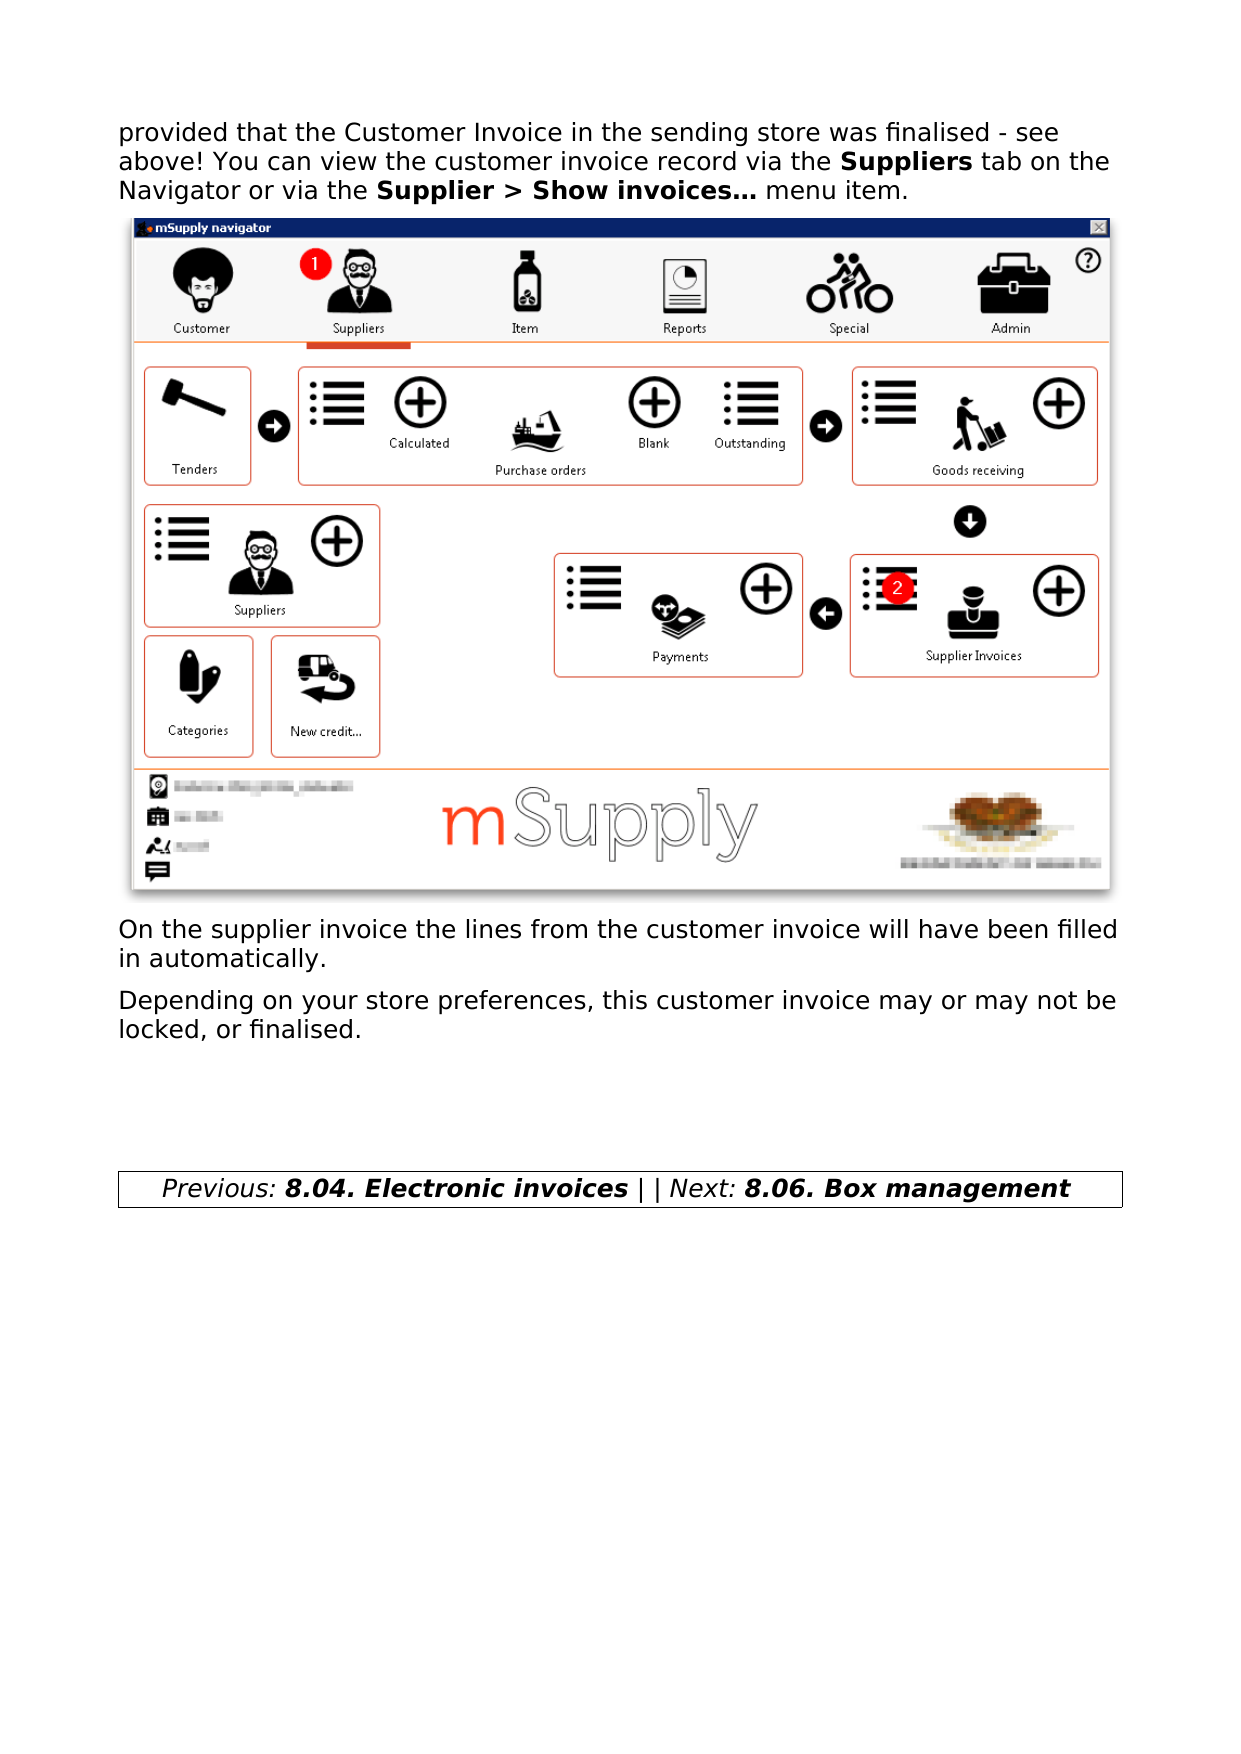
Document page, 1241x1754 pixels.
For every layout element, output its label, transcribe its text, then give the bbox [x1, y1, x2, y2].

text On the supplier invoice the lines from the customer invoice will have been filled in automatically. [118, 915, 1122, 973]
picture [118, 218, 1123, 903]
text provided that the Customer Invoice in the sending store was finalised - see above! You can view the customer invoice record via the Suppliers tab on the Navigator or via the Supplier > Show invoices… menu item. [118, 118, 1122, 206]
text Depending on your store preferences, this customer invoice may or may not be locked, or finalised. [118, 986, 1122, 1044]
table_header Previous: 8.04. Electronic invoices | | Next: 8.06. Box management [119, 1172, 1122, 1207]
